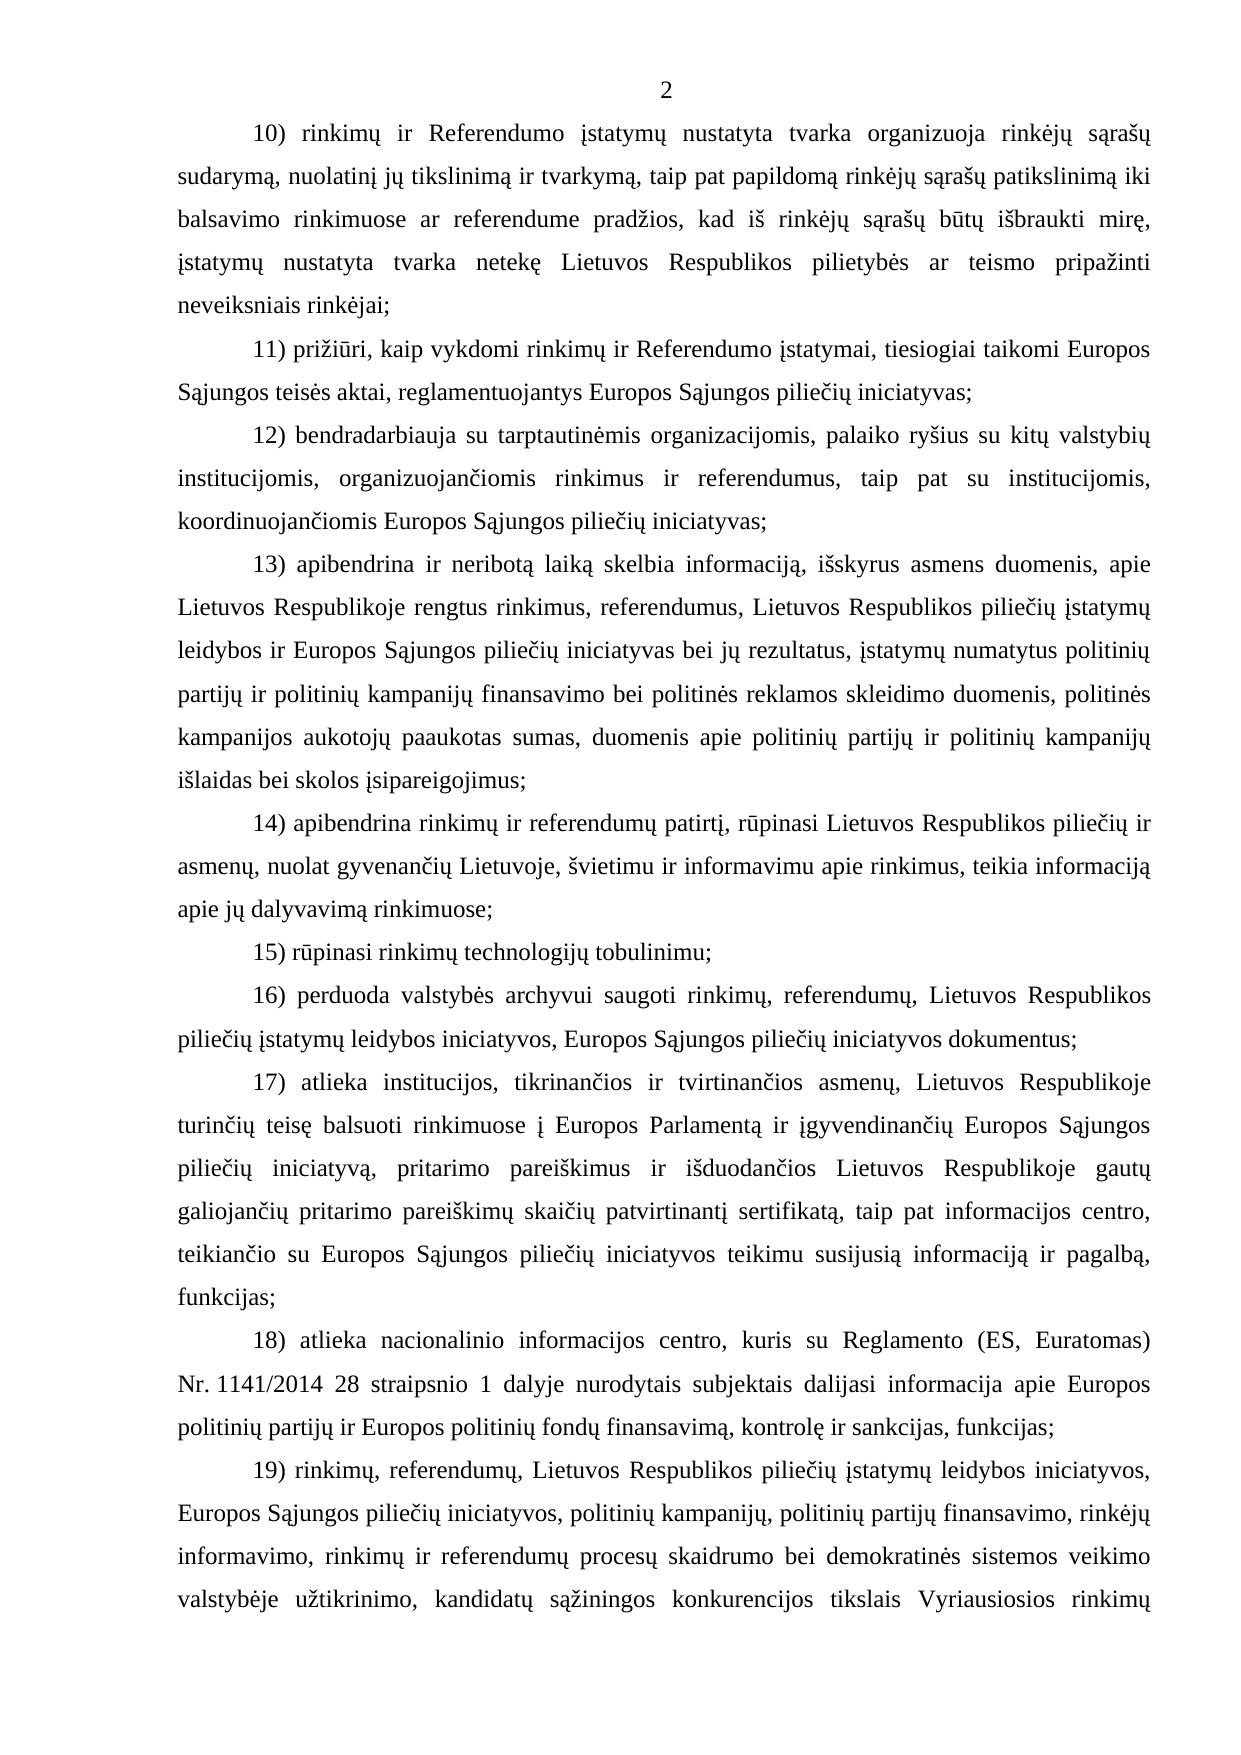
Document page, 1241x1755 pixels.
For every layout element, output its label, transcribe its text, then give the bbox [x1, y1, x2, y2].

text 15) rūpinasi rinkimų technologijų tobulinimu; [177, 937, 1152, 966]
text 19) rinkimų, referendumų, Lietuvos Respublikos piliečių įstatymų leidybos iniciatyvos, Europos Sąjungos piliečių iniciatyvos, politinių kampanijų, politinių partijų finansavimo, rinkėjų informavimo, rinkimų ir referendumų procesų skaidrumo bei demokratinės sistemos veikimo valstybėje užtikrinimo, kandidatų sąžiningos konkurencijos tikslais Vyriausiosios rinkimų [177, 1455, 1152, 1613]
text 11) prižiūri, kaip vykdomi rinkimų ir Referendumo įstatymai, tiesiogiai taikomi Europos Sąjungos teisės aktai, reglamentuojantys Europos Sąjungos piliečių iniciatyvas; [177, 334, 1152, 406]
text 18) atlieka nacionalinio informacijos centro, kuris su Reglamento (ES, Euratomas) Nr. 1141/2014 28 straipsnio 1 dalyje nurodytais subjektais dalijasi informacija apie Europos politinių partijų ir Europos politinių fondų finansavimą, kontrolę ir sankcijas, funkcijas; [177, 1326, 1152, 1441]
text 10) rinkimų ir Referendumo įstatymų nustatyta tvarka organizuoja rinkėjų sąrašų sudarymą, nuolatinį jų tikslinimą ir tvarkymą, taip pat papildomą rinkėjų sąrašų patikslinimą iki balsavimo rinkimuose ar referendume pradžios, kad iš rinkėjų sąrašų būtų išbraukti mirę, įstatymų nustatyta tvarka netekę Lietuvos Respublikos pilietybės ar teismo pripažinti neveiksniais rinkėjai; [177, 118, 1152, 319]
text 12) bendradarbiauja su tarptautinėmis organizacijomis, palaiko ryšius su kitų valstybių institucijomis, organizuojančiomis rinkimus ir referendumus, taip pat su institucijomis, koordinuojančiomis Europos Sąjungos piliečių iniciatyvas; [177, 420, 1152, 535]
text 13) apibendrina ir neribotą laiką skelbia informaciją, išskyrus asmens duomenis, apie Lietuvos Respublikoje rengtus rinkimus, referendumus, Lietuvos Respublikos piliečių įstatymų leidybos ir Europos Sąjungos piliečių iniciatyvas bei jų rezultatus, įstatymų numatytus politinių partijų ir politinių kampanijų finansavimo bei politinės reklamos skleidimo duomenis, politinės kampanijos aukotojų paaukotas sumas, duomenis apie politinių partijų ir politinių kampanijų išlaidas bei skolos įsipareigojimus; [177, 549, 1152, 794]
text 16) perduoda valstybės archyvui saugoti rinkimų, referendumų, Lietuvos Respublikos piliečių įstatymų leidybos iniciatyvos, Europos Sąjungos piliečių iniciatyvos dokumentus; [177, 981, 1152, 1052]
text 14) apibendrina rinkimų ir referendumų patirtį, rūpinasi Lietuvos Respublikos piliečių ir asmenų, nuolat gyvenančių Lietuvoje, švietimu ir informavimu apie rinkimus, teikia informaciją apie jų dalyvavimą rinkimuose; [177, 808, 1152, 923]
text 17) atlieka institucijos, tikrinančios ir tvirtinančios asmenų, Lietuvos Respublikoje turinčių teisę balsuoti rinkimuose į Europos Parlamentą ir įgyvendinančių Europos Sąjungos piliečių iniciatyvą, pritarimo pareiškimus ir išduodančios Lietuvos Respublikoje gautų galiojančių pritarimo pareiškimų skaičių patvirtinantį sertifikatą, taip pat informacijos centro, teikiančio su Europos Sąjungos piliečių iniciatyvos teikimu susijusią informaciją ir pagalbą, funkcijas; [177, 1067, 1152, 1311]
